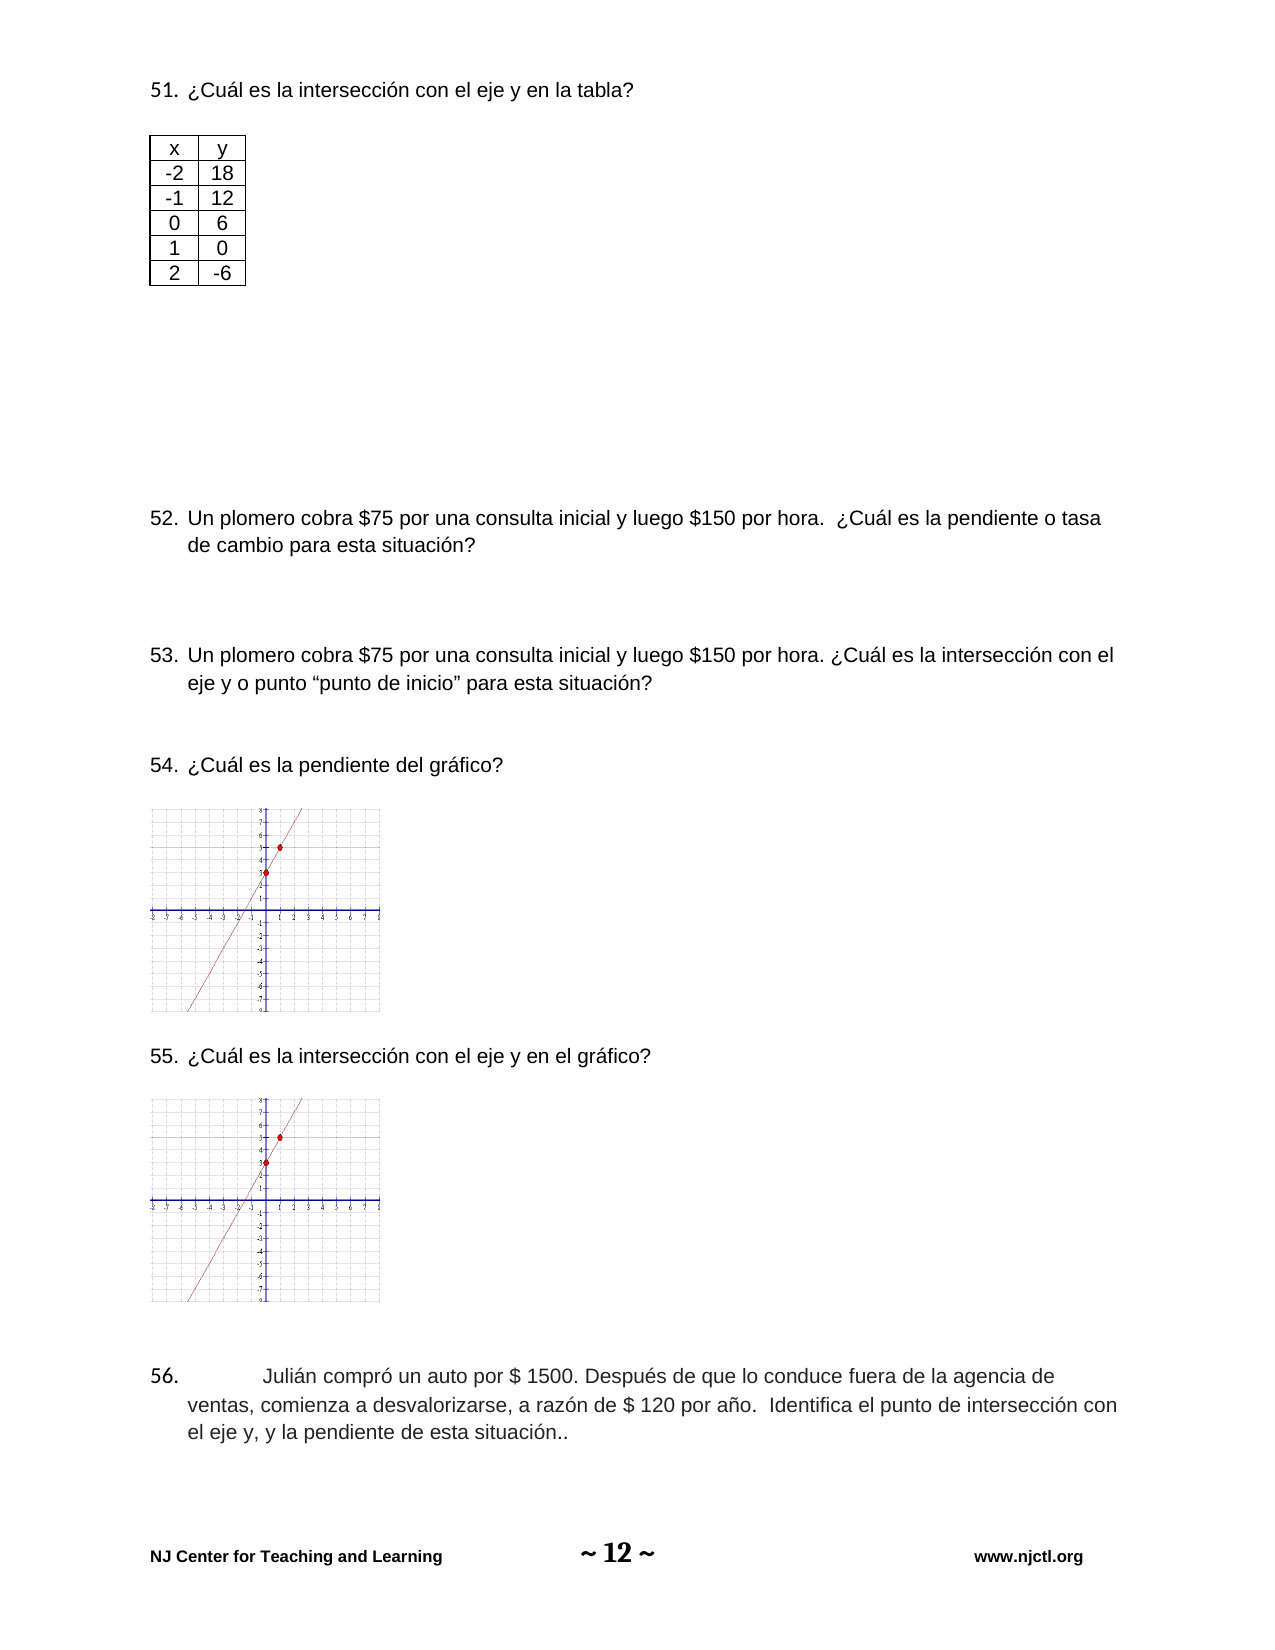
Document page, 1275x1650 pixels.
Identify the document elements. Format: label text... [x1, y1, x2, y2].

list Julián compró un auto por $ 1500. Después de que lo conduce fuera de la agencia de ventas, comienza a desvalorizarse, a razón de $ 120 por año. Identifica el punto de intersección con el eje y, y la pendiente de esta situación.. [150, 1361, 1125, 1444]
list ¿Cuál es la pendiente del gráfico? [150, 753, 1125, 777]
table_header x [151, 136, 198, 160]
table_header y [199, 136, 245, 160]
table_cell 1 [151, 236, 198, 260]
table_cell 0 [151, 211, 198, 235]
table_cell 2 [151, 261, 198, 285]
list Un plomero cobra $75 por una consulta inicial y luego $150 por hora. ¿Cuál es la intersección con el eje y o punto “punto de inicio” para esta situación? [150, 643, 1125, 695]
table_cell -1 [151, 186, 198, 210]
table_cell -2 [151, 161, 198, 185]
table_cell 12 [199, 186, 245, 210]
table_cell 6 [199, 211, 245, 235]
table_cell 18 [199, 161, 245, 185]
table_cell 0 [199, 236, 245, 260]
list Un plomero cobra $75 por una consulta inicial y luego $150 por hora. ¿Cuál es la pendiente o tasa de cambio para esta situación? [150, 506, 1125, 557]
table_cell -6 [199, 261, 245, 285]
list ¿Cuál es la intersección con el eje y en la tabla? [150, 75, 1125, 103]
list ¿Cuál es la intersección con el eje y en el gráfico? [150, 1043, 1125, 1067]
